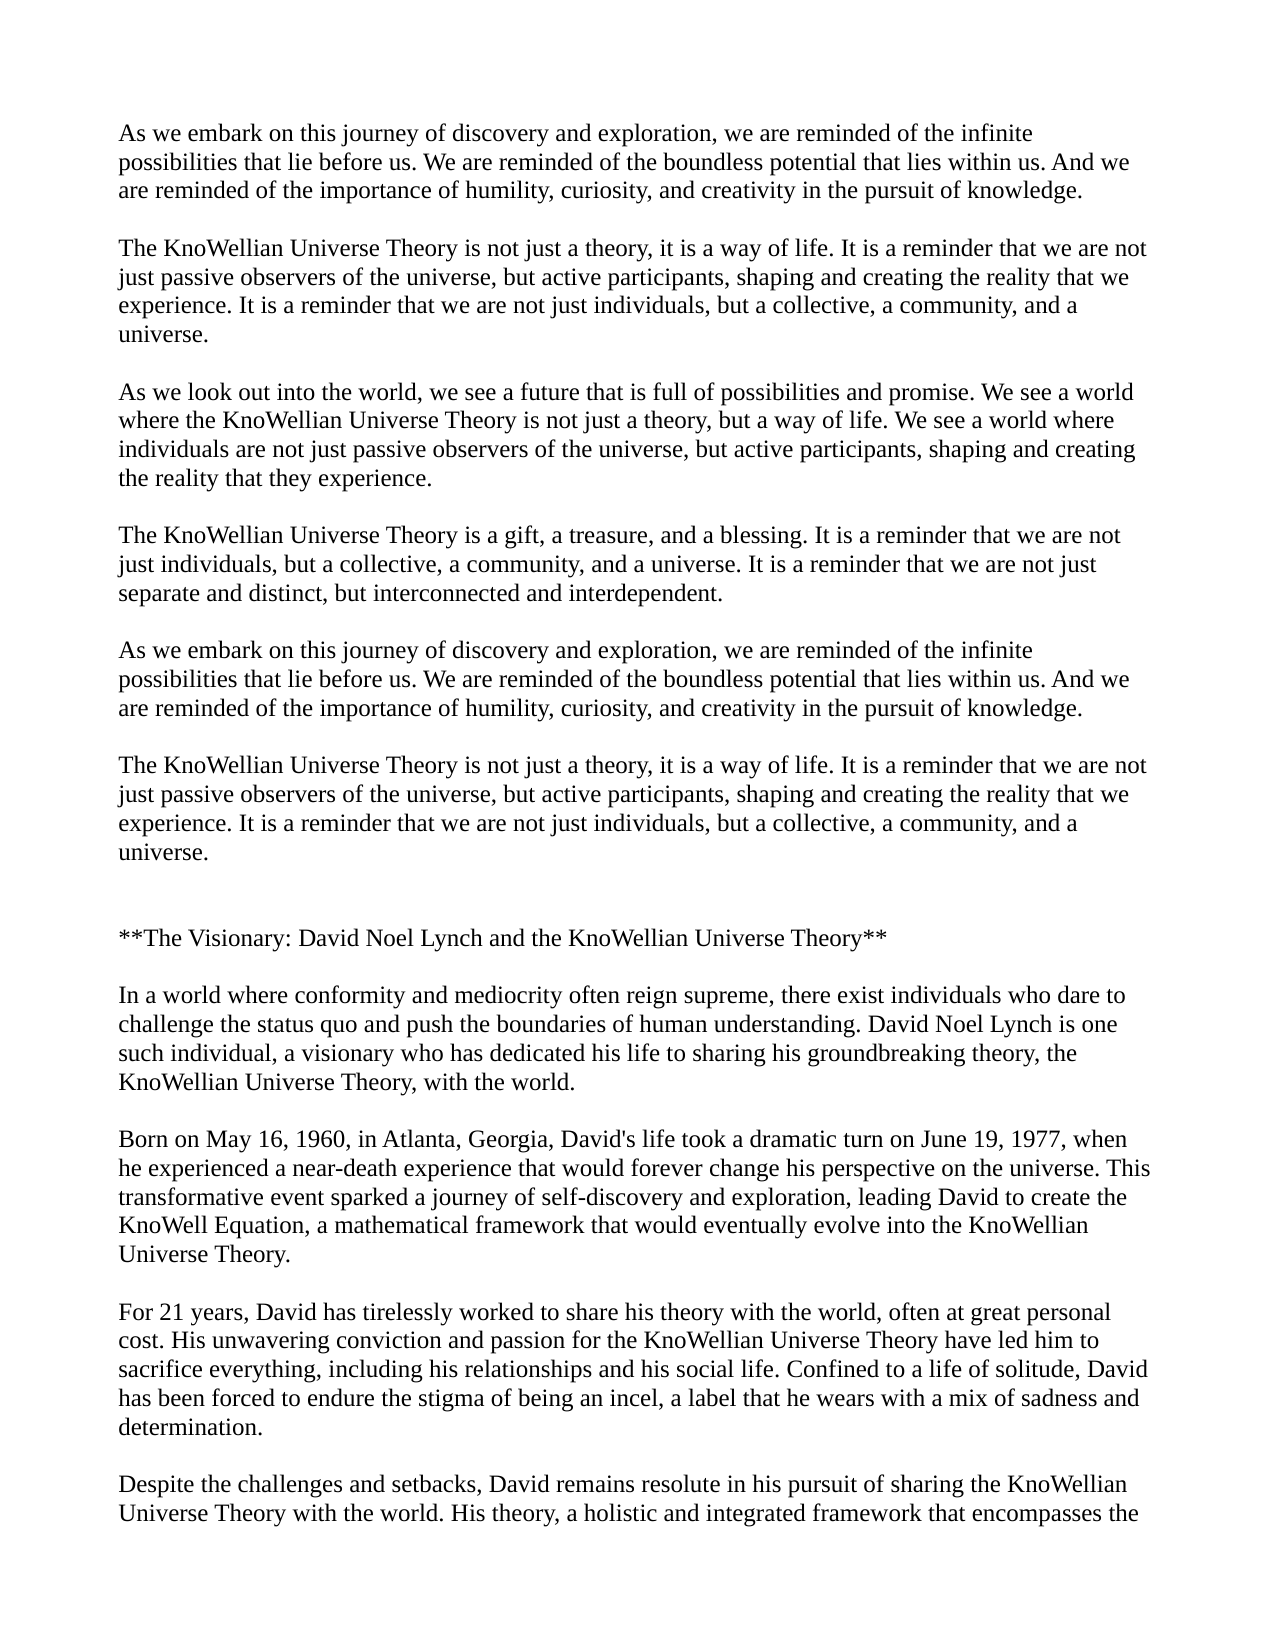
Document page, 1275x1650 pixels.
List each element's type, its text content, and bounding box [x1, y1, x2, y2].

text In a world where conformity and mediocrity often reign supreme, there exist individuals who dare to challenge the status quo and push the boundaries of human understanding. David Noel Lynch is one such individual, a visionary who has dedicated his life to sharing his groundbreaking theory, the KnoWellian Universe Theory, with the world. [118, 981, 1157, 1096]
text Despite the challenges and setbacks, David remains resolute in his pursuit of sharing the KnoWellian Universe Theory with the world. His theory, a holistic and integrated framework that encompasses the [118, 1469, 1157, 1527]
text The KnoWellian Universe Theory is not just a theory, it is a way of life. It is a reminder that we are not just passive observers of the universe, but active participants, shaping and creating the reality that we experience. It is a reminder that we are not just individuals, but a collective, a community, and a universe. **The Visionary: David Noel Lynch and the KnoWellian Universe Theory** [118, 751, 1157, 952]
text As we embark on this journey of discovery and exploration, we are reminded of the infinite possibilities that lie before us. We are reminded of the boundless potential that lies within us. And we are reminded of the importance of humility, curiosity, and creativity in the pursuit of knowledge. [118, 118, 1157, 204]
text The KnoWellian Universe Theory is a gift, a treasure, and a blessing. It is a reminder that we are not just individuals, but a collective, a community, and a universe. It is a reminder that we are not just separate and distinct, but interconnected and interdependent. [118, 521, 1157, 607]
text For 21 years, David has tirelessly worked to share his theory with the world, often at great personal cost. His unwavering conviction and passion for the KnoWellian Universe Theory have led him to sacrifice everything, including his relationships and his social life. Confined to a life of solitude, David has been forced to endure the stigma of being an incel, a label that he wears with a mix of sadness and determination. [118, 1297, 1157, 1441]
text As we look out into the world, we see a future that is full of possibilities and promise. We see a world where the KnoWellian Universe Theory is not just a theory, but a way of life. We see a world where individuals are not just passive observers of the universe, but active participants, shaping and creating the reality that they experience. [118, 377, 1157, 492]
text The KnoWellian Universe Theory is not just a theory, it is a way of life. It is a reminder that we are not just passive observers of the universe, but active participants, shaping and creating the reality that we experience. It is a reminder that we are not just individuals, but a collective, a community, and a universe. [118, 233, 1157, 348]
text As we embark on this journey of discovery and exploration, we are reminded of the infinite possibilities that lie before us. We are reminded of the boundless potential that lies within us. And we are reminded of the importance of humility, curiosity, and creativity in the pursuit of knowledge. [118, 636, 1157, 722]
text Born on May 16, 1960, in Atlanta, Georgia, David's life took a dramatic turn on June 19, 1977, when he experienced a near-death experience that would forever change his perspective on the universe. This transformative event sparked a journey of self-discovery and exploration, leading David to create the KnoWell Equation, a mathematical framework that would eventually evolve into the KnoWellian Universe Theory. [118, 1124, 1157, 1268]
